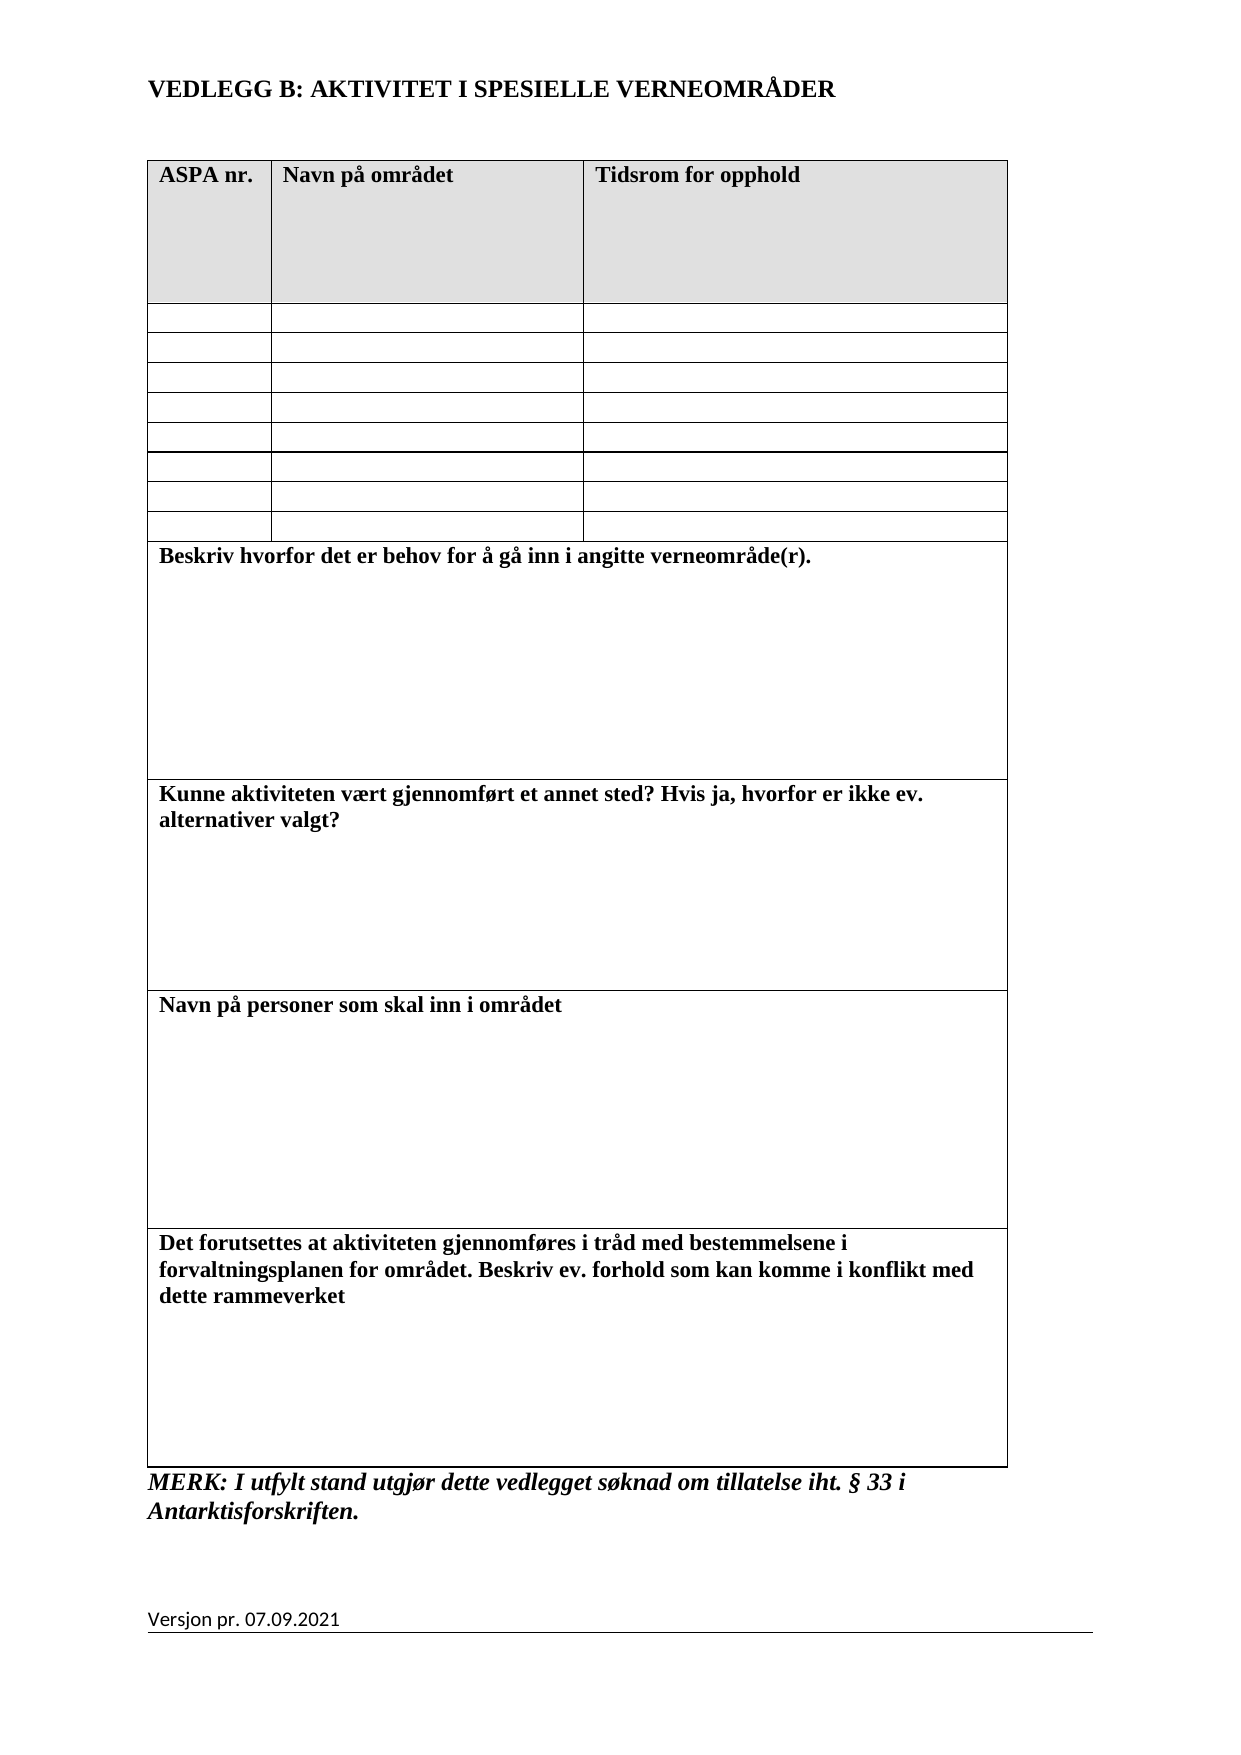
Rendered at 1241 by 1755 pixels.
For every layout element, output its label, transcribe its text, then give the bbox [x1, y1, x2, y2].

table_cell Kunne aktiviteten vært gjennomført et annet sted? Hvis ja, hvorfor er ikke ev. alternativer valgt? [148, 780, 1007, 990]
table_header Navn på området [272, 161, 583, 302]
table_cell [148, 393, 271, 422]
table_cell [272, 423, 583, 451]
table_cell [584, 453, 1007, 481]
table_header Tidsrom for opphold [584, 161, 1007, 302]
table_cell [148, 304, 271, 332]
table_cell [148, 512, 271, 541]
table_cell [148, 423, 271, 451]
table_cell [148, 482, 271, 511]
table_cell [584, 333, 1007, 362]
table_cell [584, 363, 1007, 392]
text MERK: I utfylt stand utgjør dette vedlegget søknad om tillatelse iht. § 33 i Antarktisforskriften. [148, 1467, 1093, 1525]
table_cell [148, 333, 271, 362]
text VEDLEGG B: AKTIVITET I SPESIELLE VERNEOMRÅDER [148, 74, 1093, 103]
table_cell [272, 393, 583, 422]
table_cell Navn på personer som skal inn i området [148, 991, 1007, 1228]
table_cell [272, 453, 583, 481]
table_cell Beskriv hvorfor det er behov for å gå inn i angitte verneområde(r). [148, 542, 1007, 779]
table_cell [272, 304, 583, 332]
table_cell [272, 363, 583, 392]
table_cell [584, 393, 1007, 422]
table_cell [272, 512, 583, 541]
table_cell [148, 363, 271, 392]
table_cell [584, 304, 1007, 332]
table_cell [272, 482, 583, 511]
table_cell [148, 453, 271, 481]
table_header ASPA nr. [148, 161, 271, 302]
table_cell [272, 333, 583, 362]
table_cell [584, 423, 1007, 451]
table_cell Det forutsettes at aktiviteten gjennomføres i tråd med bestemmelsene i forvaltningsplanen for området. Beskriv ev. forhold som kan komme i konflikt med dette rammeverket [148, 1229, 1007, 1466]
table_cell [584, 482, 1007, 511]
table_cell [584, 512, 1007, 541]
